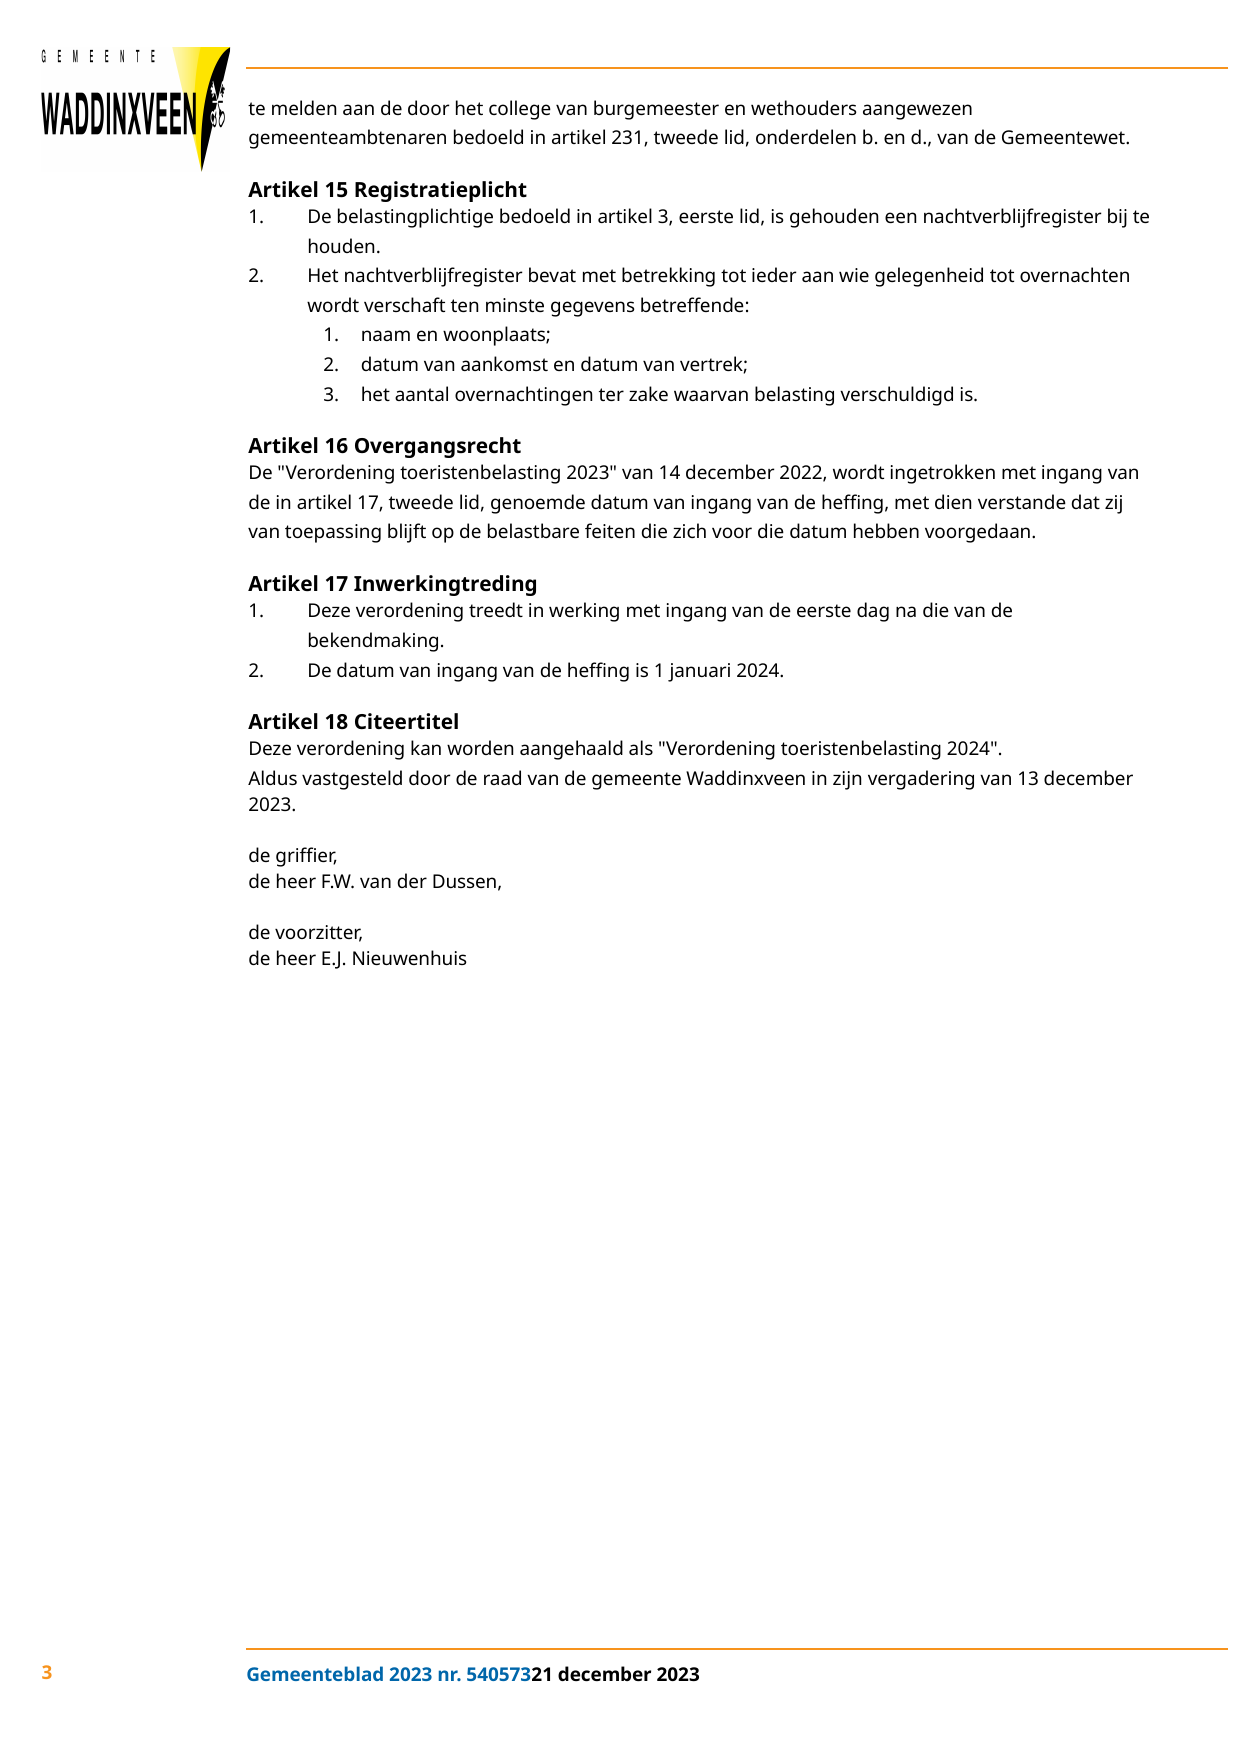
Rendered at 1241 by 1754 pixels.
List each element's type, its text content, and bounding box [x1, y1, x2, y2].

text te melden aan de door het college van burgemeester en wethouders aangewezen gemeenteambtenaren bedoeld in artikel 231, tweede lid, onderdelen b. en d., van de Gemeentewet. [248, 95, 1152, 150]
text De "Verordening toeristenbelasting 2023" van 14 december 2022, wordt ingetrokken met ingang van de in artikel 17, tweede lid, genoemde datum van ingang van de heffing, met dien verstande dat zij van toepassing blijft op de belastbare feiten die zich voor die datum hebben voorgedaan. [248, 459, 1152, 544]
text Artikel 18 Citeertitel [248, 707, 1152, 736]
list het aantal overnachtingen ter zake waarvan belasting verschuldigd is. [323, 381, 1152, 406]
picture [41, 47, 231, 172]
text de heer E.J. Nieuwenhuis [248, 945, 1152, 971]
text de griffier, [248, 842, 1152, 868]
list Het nachtverblijfregister bevat met betrekking tot ieder aan wie gelegenheid tot overnachten wordt verschaft ten minste gegevens betreffende: [248, 262, 1152, 318]
text Aldus vastgesteld door de raad van de gemeente Waddinxveen in zijn vergadering van 13 december 2023. [248, 765, 1152, 817]
list naam en woonplaats; [323, 322, 1152, 347]
text de heer F.W. van der Dussen, [248, 868, 1152, 894]
list De belastingplichtige bedoeld in artikel 3, eerste lid, is gehouden een nachtverblijfregister bij te houden. [248, 203, 1152, 258]
list Deze verordening treedt in werking met ingang van de eerste dag na die van de bekendmaking. [248, 598, 1152, 653]
text Deze verordening kan worden aangehaald als "Verordening toeristenbelasting 2024". [248, 736, 1152, 761]
text Artikel 15 Registratieplicht [248, 175, 1152, 203]
text Artikel 17 Inwerkingtreding [248, 569, 1152, 598]
text Artikel 16 Overgangsrecht [248, 431, 1152, 459]
list De datum van ingang van de heffing is 1 januari 2024. [248, 657, 1152, 682]
list datum van aankomst en datum van vertrek; [323, 351, 1152, 377]
text de voorzitter, [248, 919, 1152, 945]
